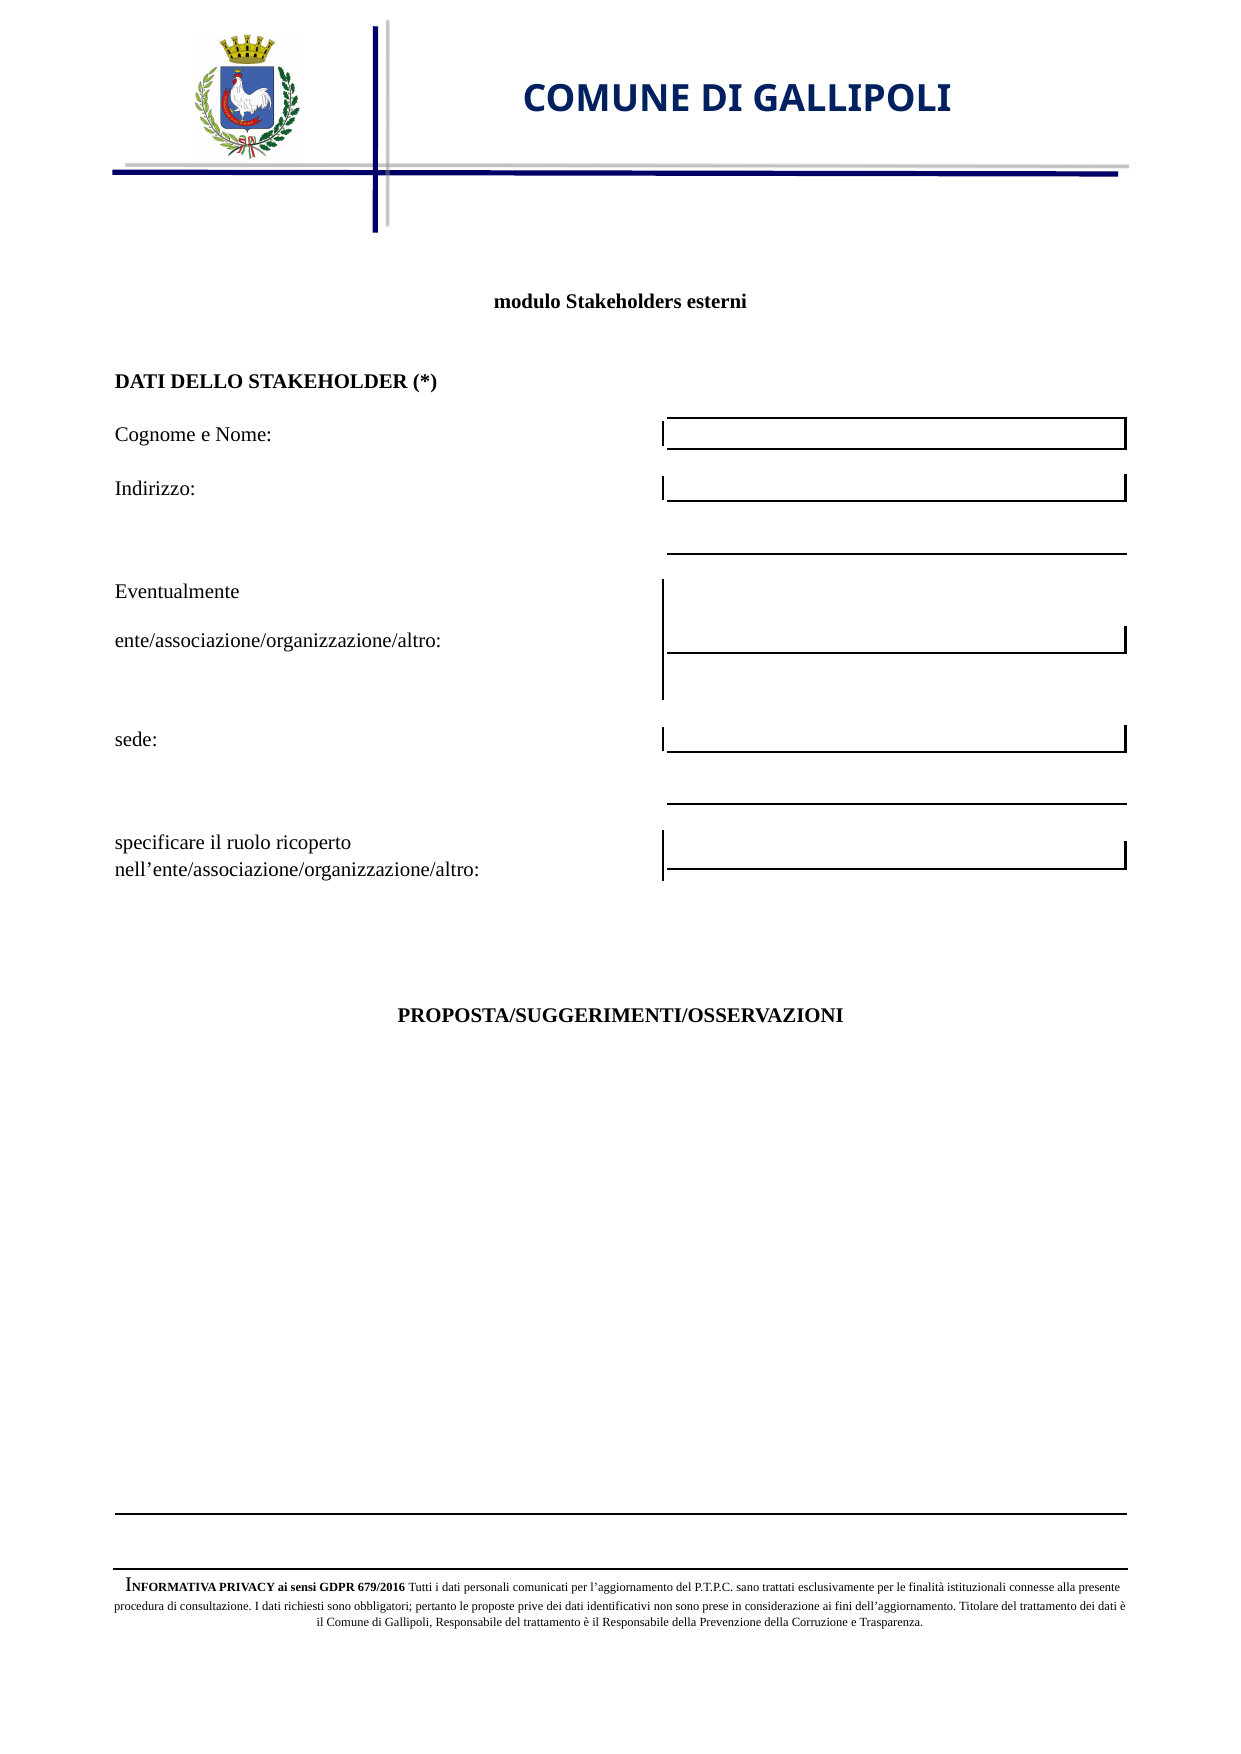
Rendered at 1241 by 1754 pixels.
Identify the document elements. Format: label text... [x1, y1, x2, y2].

table_cell [666, 527, 1128, 579]
table_cell Indirizzo: [114, 474, 666, 527]
table_cell [666, 579, 1128, 724]
table_cell specificare il ruolo ricoperto nell’ente/associazione/organizzazione/altro: [114, 830, 666, 906]
table_cell [114, 527, 666, 579]
table_header [666, 369, 1128, 417]
table_cell [666, 954, 1128, 1003]
table_cell [666, 777, 1128, 830]
table_cell [666, 830, 1128, 906]
table_cell Cognome e Nome: [114, 417, 666, 474]
table_cell [114, 954, 666, 1003]
table_cell sede: [114, 725, 666, 777]
table_cell Eventualmente ente/associazione/organizzazione/altro: [114, 579, 666, 724]
table_cell [666, 417, 1128, 474]
table_cell PROPOSTA/SUGGERIMENTI/OSSERVAZIONI [114, 1003, 1128, 1540]
table_cell [114, 777, 666, 830]
text modulo Stakeholders esterni [112, 289, 1128, 313]
table_cell [666, 906, 1128, 954]
table_cell [114, 1540, 1128, 1564]
table_cell [114, 906, 666, 954]
table_cell [666, 725, 1128, 777]
table_header DATI DELLO STAKEHOLDER (*) [114, 369, 666, 417]
table_cell [666, 474, 1128, 527]
